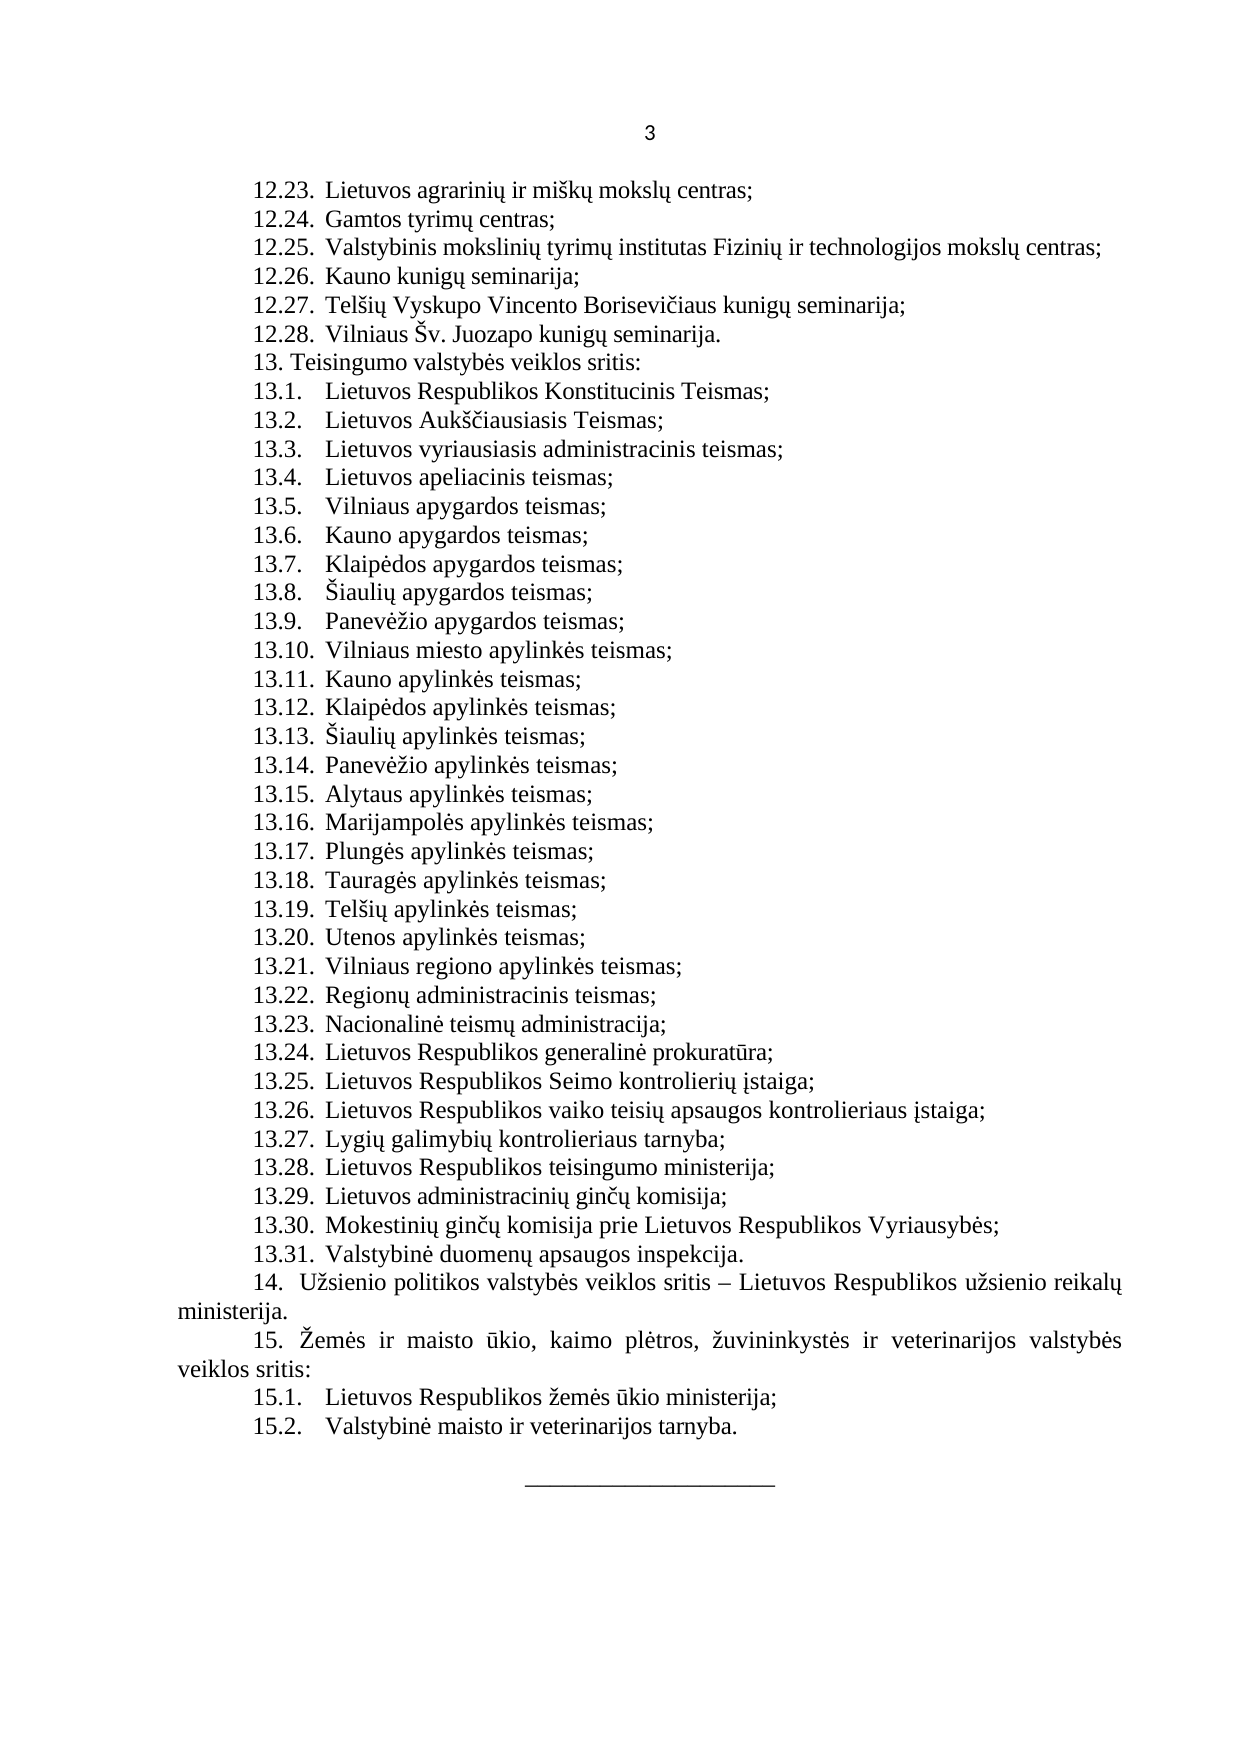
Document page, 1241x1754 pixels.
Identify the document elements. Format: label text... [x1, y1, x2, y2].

text 13.17. Plungės apylinkės teismas; [177, 836, 1122, 865]
text 12.28. Vilniaus Šv. Juozapo kunigų seminarija. [177, 319, 1122, 347]
text 13.3. Lietuvos vyriausiasis administracinis teismas; [177, 434, 1122, 462]
text 13.27. Lygių galimybių kontrolieriaus tarnyba; [177, 1124, 1122, 1152]
text 12.24. Gamtos tyrimų centras; [177, 204, 1122, 232]
text 12.26. Kauno kunigų seminarija; [177, 261, 1122, 290]
text 13.31. Valstybinė duomenų apsaugos inspekcija. [177, 1239, 1122, 1267]
text 13.9. Panevėžio apygardos teismas; [177, 606, 1122, 635]
text –––––––––––––––––––– [177, 1469, 1122, 1497]
text 13.8. Šiaulių apygardos teismas; [177, 577, 1122, 606]
text 15.1. Lietuvos Respublikos žemės ūkio ministerija; [177, 1382, 1122, 1411]
text 13.16. Marijampolės apylinkės teismas; [177, 807, 1122, 836]
text 13.30. Mokestinių ginčų komisija prie Lietuvos Respublikos Vyriausybės; [177, 1210, 1122, 1239]
text 13.10. Vilniaus miesto apylinkės teismas; [177, 635, 1122, 664]
text 13.11. Kauno apylinkės teismas; [177, 664, 1122, 692]
text 13.19. Telšių apylinkės teismas; [177, 894, 1122, 922]
text 13.1. Lietuvos Respublikos Konstitucinis Teismas; [177, 376, 1122, 405]
text 13. Teisingumo valstybės veiklos sritis: [177, 347, 1122, 376]
text 13.2. Lietuvos Aukščiausiasis Teismas; [177, 405, 1122, 434]
text 13.26. Lietuvos Respublikos vaiko teisių apsaugos kontrolieriaus įstaiga; [177, 1095, 1122, 1124]
text 13.28. Lietuvos Respublikos teisingumo ministerija; [177, 1152, 1122, 1181]
text 13.20. Utenos apylinkės teismas; [177, 922, 1122, 951]
text 12.27. Telšių Vyskupo Vincento Borisevičiaus kunigų seminarija; [177, 290, 1122, 319]
text 13.24. Lietuvos Respublikos generalinė prokuratūra; [177, 1037, 1122, 1066]
text 13.15. Alytaus apylinkės teismas; [177, 779, 1122, 807]
text 12.25. Valstybinis mokslinių tyrimų institutas Fizinių ir technologijos mokslų centras; [177, 232, 1122, 261]
text 13.13. Šiaulių apylinkės teismas; [177, 721, 1122, 750]
text 13.7. Klaipėdos apygardos teismas; [177, 549, 1122, 577]
text 13.22. Regionų administracinis teismas; [177, 980, 1122, 1009]
text 13.21. Vilniaus regiono apylinkės teismas; [177, 951, 1122, 980]
text 13.23. Nacionalinė teismų administracija; [177, 1009, 1122, 1037]
text 13.4. Lietuvos apeliacinis teismas; [177, 462, 1122, 491]
text 13.6. Kauno apygardos teismas; [177, 520, 1122, 549]
text 13.18. Tauragės apylinkės teismas; [177, 865, 1122, 894]
text 13.14. Panevėžio apylinkės teismas; [177, 750, 1122, 779]
text 12.23. Lietuvos agrarinių ir miškų mokslų centras; [177, 175, 1122, 204]
text 13.12. Klaipėdos apylinkės teismas; [177, 692, 1122, 721]
text 13.29. Lietuvos administracinių ginčų komisija; [177, 1181, 1122, 1210]
text 15.2. Valstybinė maisto ir veterinarijos tarnyba. [177, 1411, 1122, 1440]
text 13.5. Vilniaus apygardos teismas; [177, 491, 1122, 520]
text 13.25. Lietuvos Respublikos Seimo kontrolierių įstaiga; [177, 1066, 1122, 1095]
text 14. Užsienio politikos valstybės veiklos sritis – Lietuvos Respublikos užsienio reikalų ministerija. [177, 1267, 1122, 1325]
text 15. Žemės ir maisto ūkio, kaimo plėtros, žuvininkystės ir veterinarijos valstybės veiklos sritis: [177, 1325, 1122, 1382]
